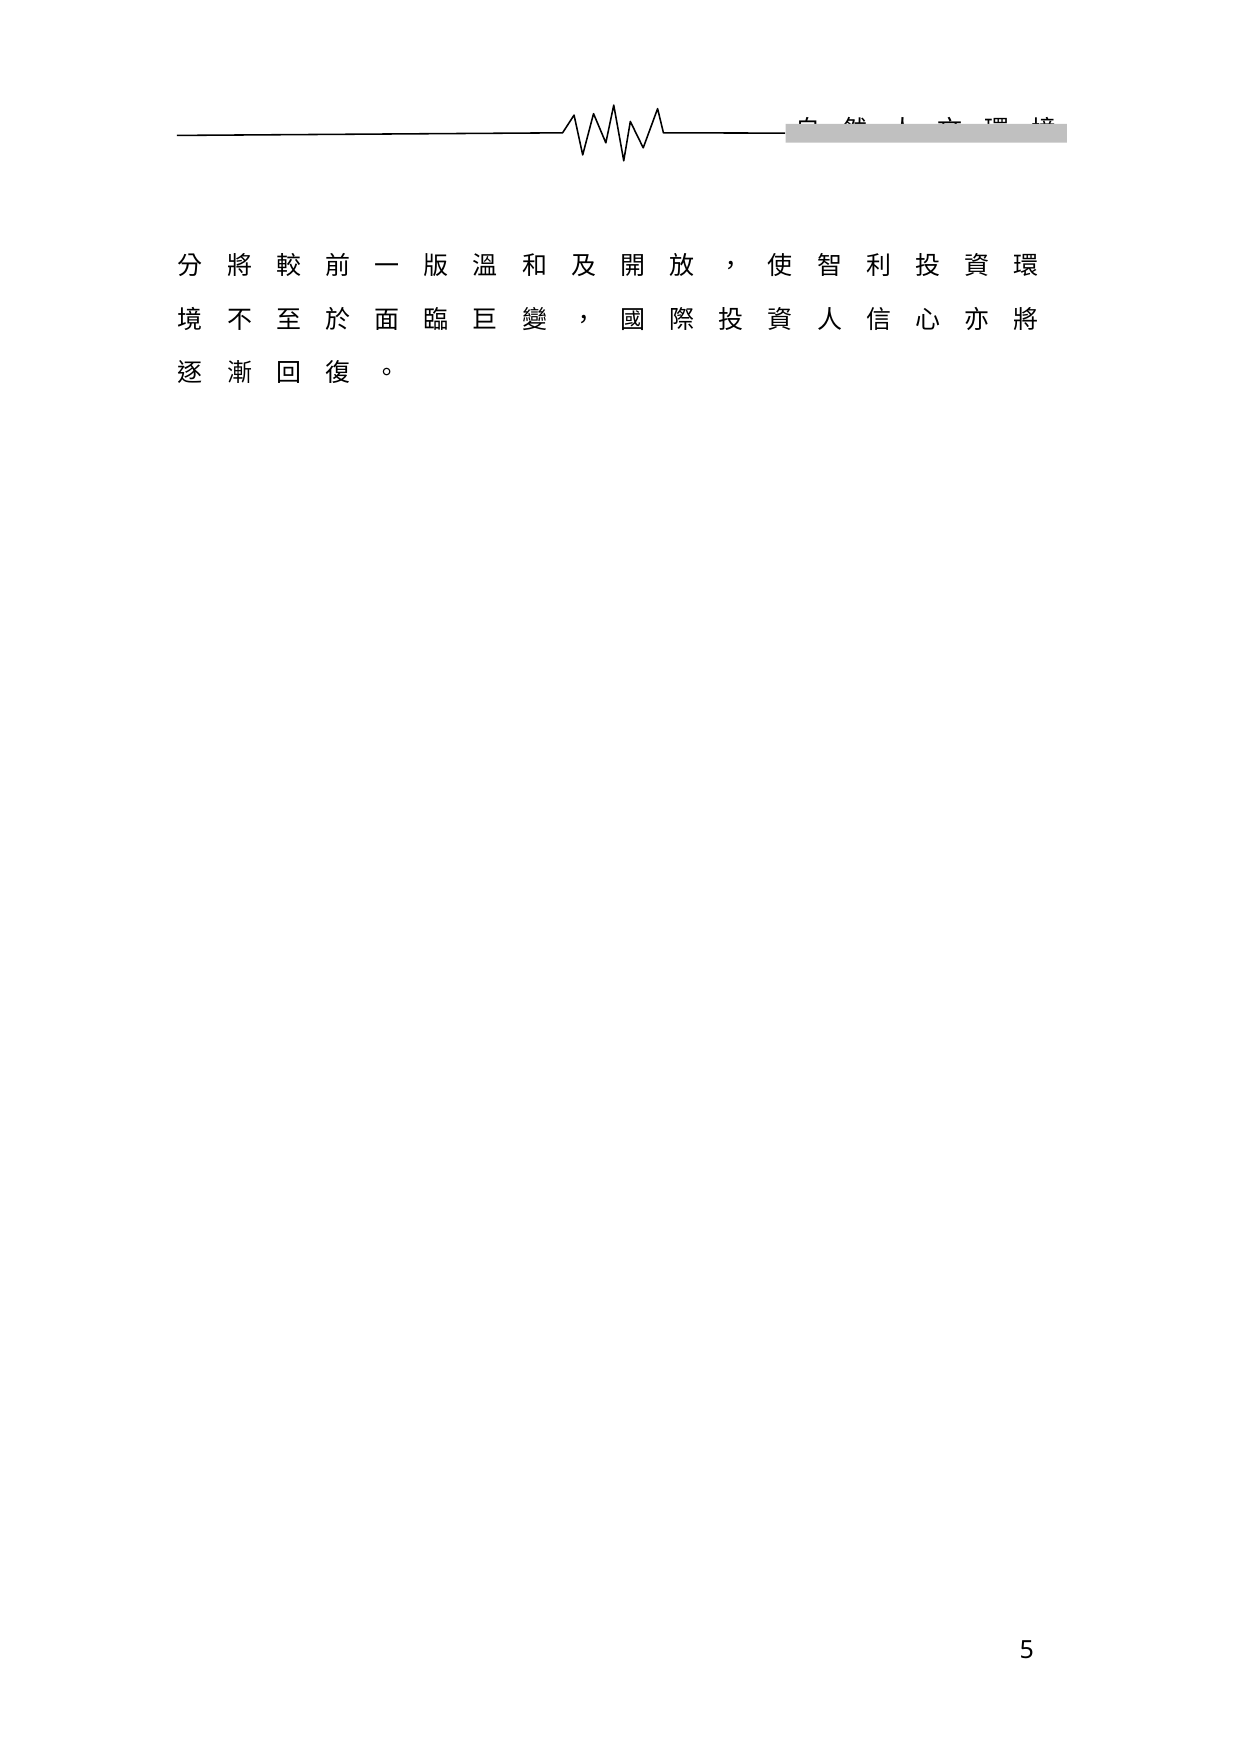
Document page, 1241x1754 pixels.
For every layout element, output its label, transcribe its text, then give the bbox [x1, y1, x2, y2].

text 分將較前一版溫和及開放，使智利投資環境不至於面臨巨變，國際投資人信心亦將逐漸回復。 [178, 237, 1063, 398]
